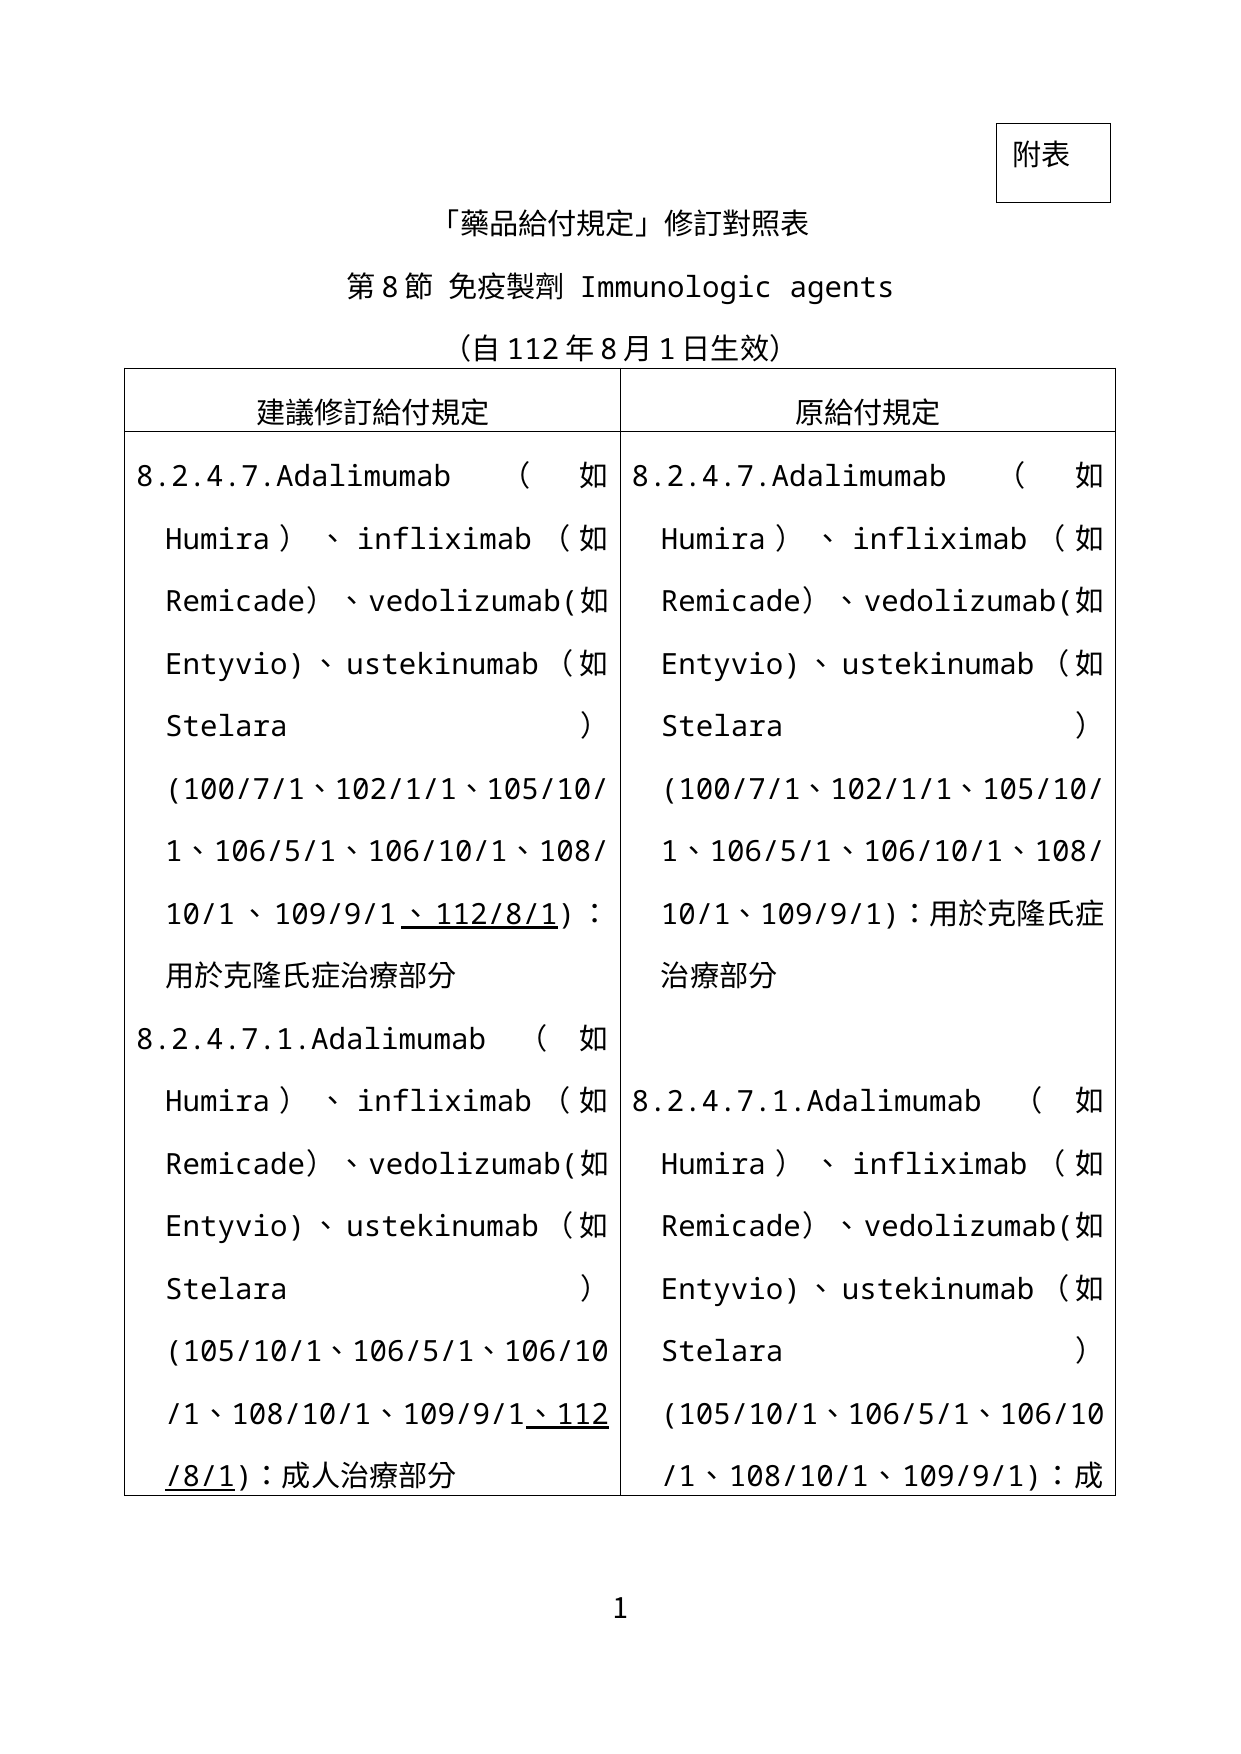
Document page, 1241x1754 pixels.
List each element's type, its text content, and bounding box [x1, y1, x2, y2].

text 附表 [1012, 131, 1095, 174]
table_cell 8.2.4.7.Adalimumab（如Humira）、infliximab（如Remicade）、vedolizumab(如Entyvio)、ustekinumab（如Stelara）(100/7/1、102/1/1、105/10/1、106/5/1、106/10/1、108/10/1、109/9/1、112/8/1)：用於克隆氏症治療部分 8.2.4.7.1.Adalimumab（如Humira）、infliximab（如Remicade）、vedolizumab(如Entyvio)、ustekinumab（如Stelara）(105/10/1、106/5/1、106/10/1、108/10/1、109/9/1、112/8/1)：成人治療部分 [125, 432, 620, 1495]
table_header 原給付規定 [621, 369, 1115, 431]
table_cell 8.2.4.7.Adalimumab（如Humira）、infliximab（如Remicade）、vedolizumab(如Entyvio)、ustekinumab（如Stelara）(100/7/1、102/1/1、105/10/1、106/5/1、106/10/1、108/10/1、109/9/1)：用於克隆氏症治療部分 8.2.4.7.1.Adalimumab（如Humira）、infliximab（如Remicade）、vedolizumab(如Entyvio)、ustekinumab（如Stelara）(105/10/1、106/5/1、106/10/1、108/10/1、109/9/1)：成 [621, 432, 1115, 1495]
text [997, 124, 1110, 202]
text （自112年8月1日生效） [124, 305, 1116, 368]
table_header 建議修訂給付規定 [125, 369, 620, 431]
text 第8節 免疫製劑 Immunologic agents [124, 243, 1116, 305]
text 「藥品給付規定」修訂對照表 [124, 180, 1116, 243]
